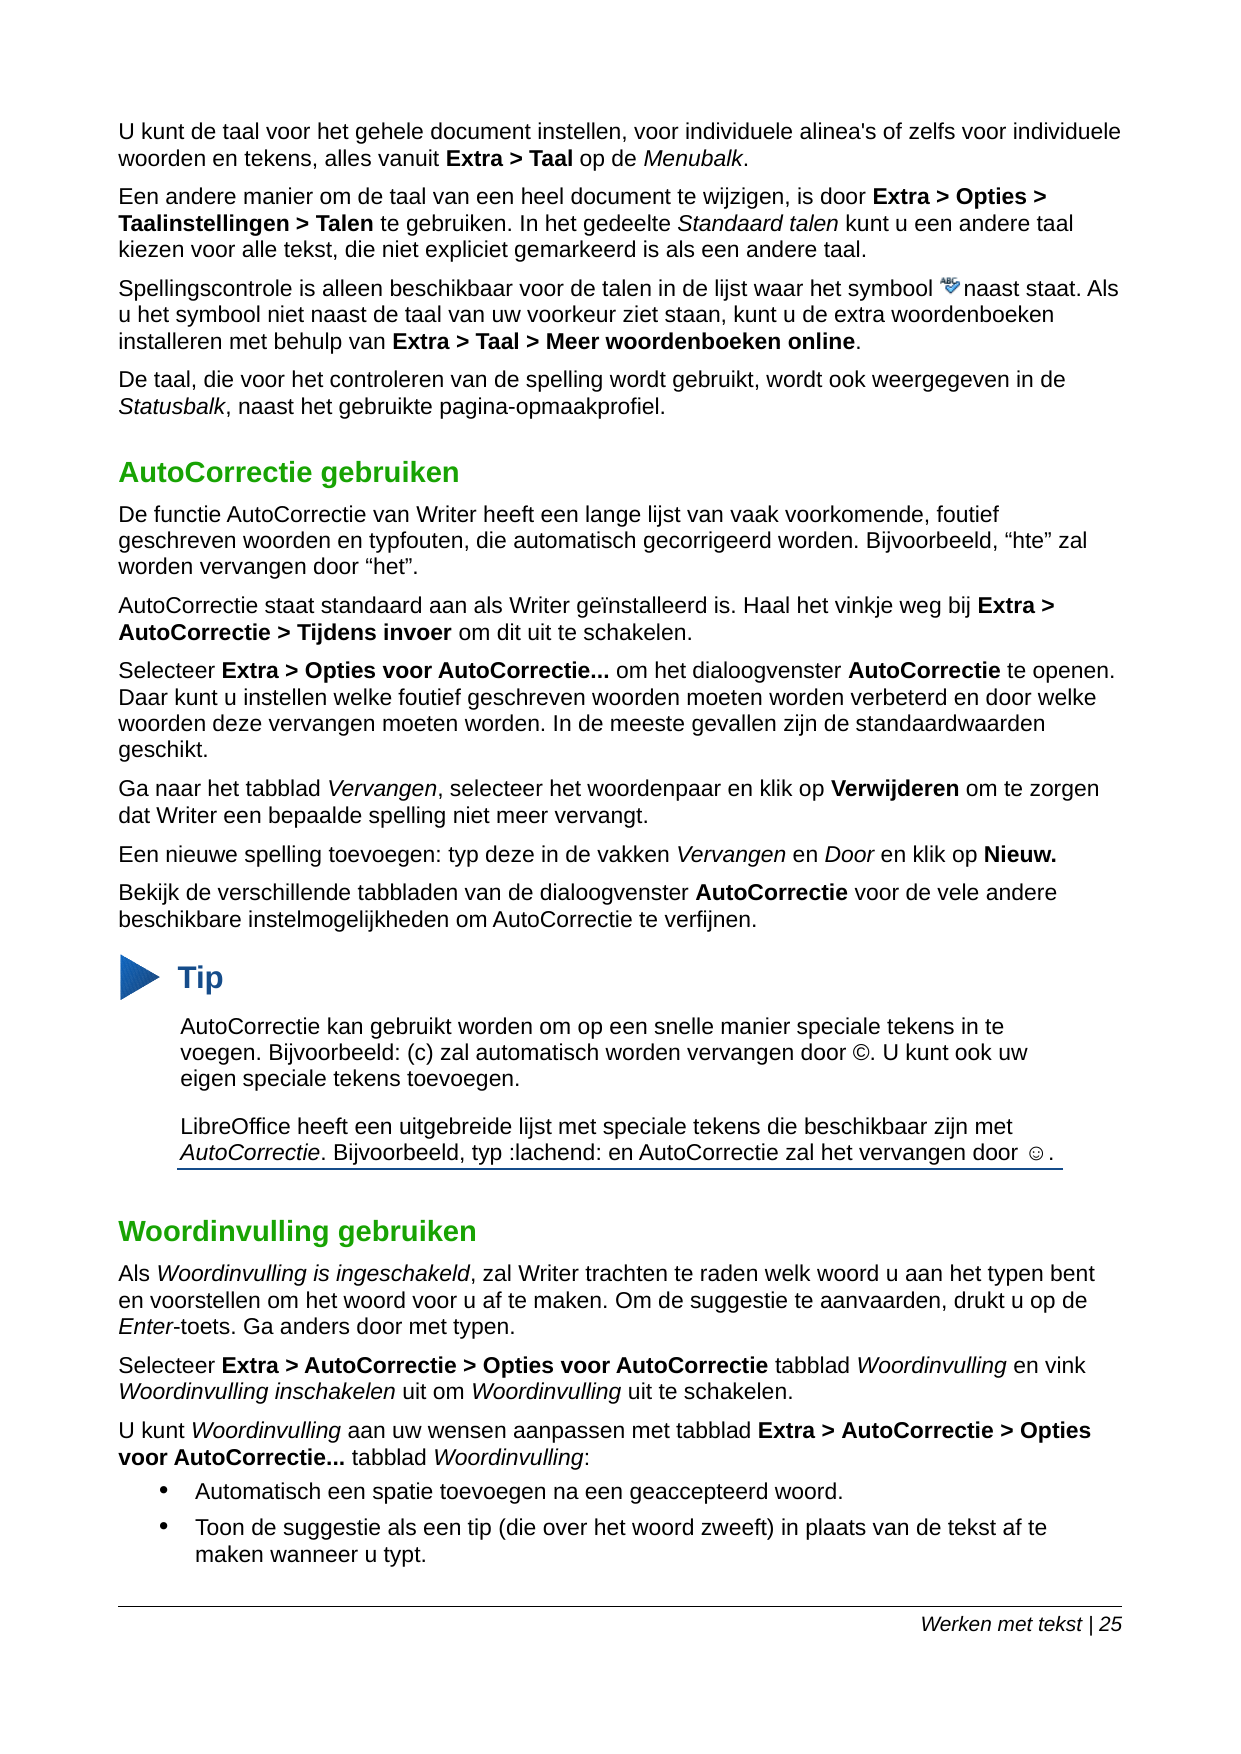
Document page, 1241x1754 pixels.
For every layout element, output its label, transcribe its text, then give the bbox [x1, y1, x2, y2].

text Bekijk de verschillende tabbladen van de dialoogvenster AutoCorrectie voor de vele andere beschikbare instelmogelijkheden om AutoCorrectie te verfijnen. [118, 879, 1122, 932]
list U kunt Woordinvulling aan uw wensen aanpassen met tabblad Extra > AutoCorrectie > Opties voor AutoCorrectie... tabblad Woordinvulling: [118, 1417, 1122, 1470]
text De taal, die voor het controleren van de spelling wordt gebruikt, wordt ook weergegeven in de Statusbalk, naast het gebruikte pagina-opmaakprofiel. [118, 366, 1122, 419]
text Spellingscontrole is alleen beschikbaar voor de talen in de lijst waar het symbool naast staat. Als u het symbool niet naast de taal van uw voorkeur ziet staan, kunt u de extra woordenboeken installeren met behulp van Extra > Taal > Meer woordenboeken online. [118, 275, 1122, 354]
text Selecteer Extra > Opties voor AutoCorrectie... om het dialoogvenster AutoCorrectie te openen. Daar kunt u instellen welke foutief geschreven woorden moeten worden verbeterd en door welke woorden deze vervangen moeten worden. In de meeste gevallen zijn de standaardwaarden geschikt. [118, 657, 1122, 763]
picture [939, 275, 964, 297]
subtitle Tip [118, 952, 1122, 1002]
text Als Woordinvulling is ingeschakeld, zal Writer trachten te raden welk woord u aan het typen bent en voorstellen om het woord voor u af te maken. Om de suggestie te aanvaarden, drukt u op de Enter-toets. Ga anders door met typen. [118, 1260, 1122, 1339]
text U kunt de taal voor het gehele document instellen, voor individuele alinea's of zelfs voor individuele woorden en tekens, alles vanuit Extra > Taal op de Menubalk. [118, 118, 1122, 171]
text De functie AutoCorrectie van Writer heeft een lange lijst van vaak voorkomende, foutief geschreven woorden en typfouten, die automatisch gecorrigeerd worden. Bijvoorbeeld, “hte” zal worden vervangen door “het”. [118, 501, 1122, 580]
subtitle Woordinvulling gebruiken [118, 1214, 1122, 1248]
subtitle AutoCorrectie gebruiken [118, 455, 1122, 488]
text AutoCorrectie staat standaard aan als Writer geïnstalleerd is. Haal het vinkje weg bij Extra > AutoCorrectie > Tijdens invoer om dit uit te schakelen. [118, 592, 1122, 645]
list Automatisch een spatie toevoegen na een geaccepteerd woord. [156, 1476, 1122, 1506]
text Een andere manier om de taal van een heel document te wijzigen, is door Extra > Opties > Taalinstellingen > Talen te gebruiken. In het gedeelte Standaard talen kunt u een andere taal kiezen voor alle tekst, die niet expliciet gemarkeerd is als een andere taal. [118, 183, 1122, 262]
text LibreOffice heeft een uitgebreide lijst met speciale tekens die beschikbaar zijn met AutoCorrectie. Bijvoorbeeld, typ :lachend: en AutoCorrectie zal het vervangen door ☺. [177, 1110, 1063, 1168]
text AutoCorrectie kan gebruikt worden om op een snelle manier speciale tekens in te voegen. Bijvoorbeeld: (c) zal automatisch worden vervangen door ©. U kunt ook uw eigen speciale tekens toevoegen. [177, 1010, 1063, 1092]
text Selecteer Extra > AutoCorrectie > Opties voor AutoCorrectie tabblad Woordinvulling en vink Woordinvulling inschakelen uit om Woordinvulling uit te schakelen. [118, 1352, 1122, 1405]
list Toon de suggestie als een tip (die over het woord zweeft) in plaats van de tekst af te maken wanneer u typt. [156, 1512, 1122, 1567]
text Ga naar het tabblad Vervangen, selecteer het woordenpaar en klik op Verwijderen om te zorgen dat Writer een bepaalde spelling niet meer vervangt. [118, 775, 1122, 828]
text Een nieuwe spelling toevoegen: typ deze in de vakken Vervangen en Door en klik op Nieuw. [118, 841, 1122, 867]
